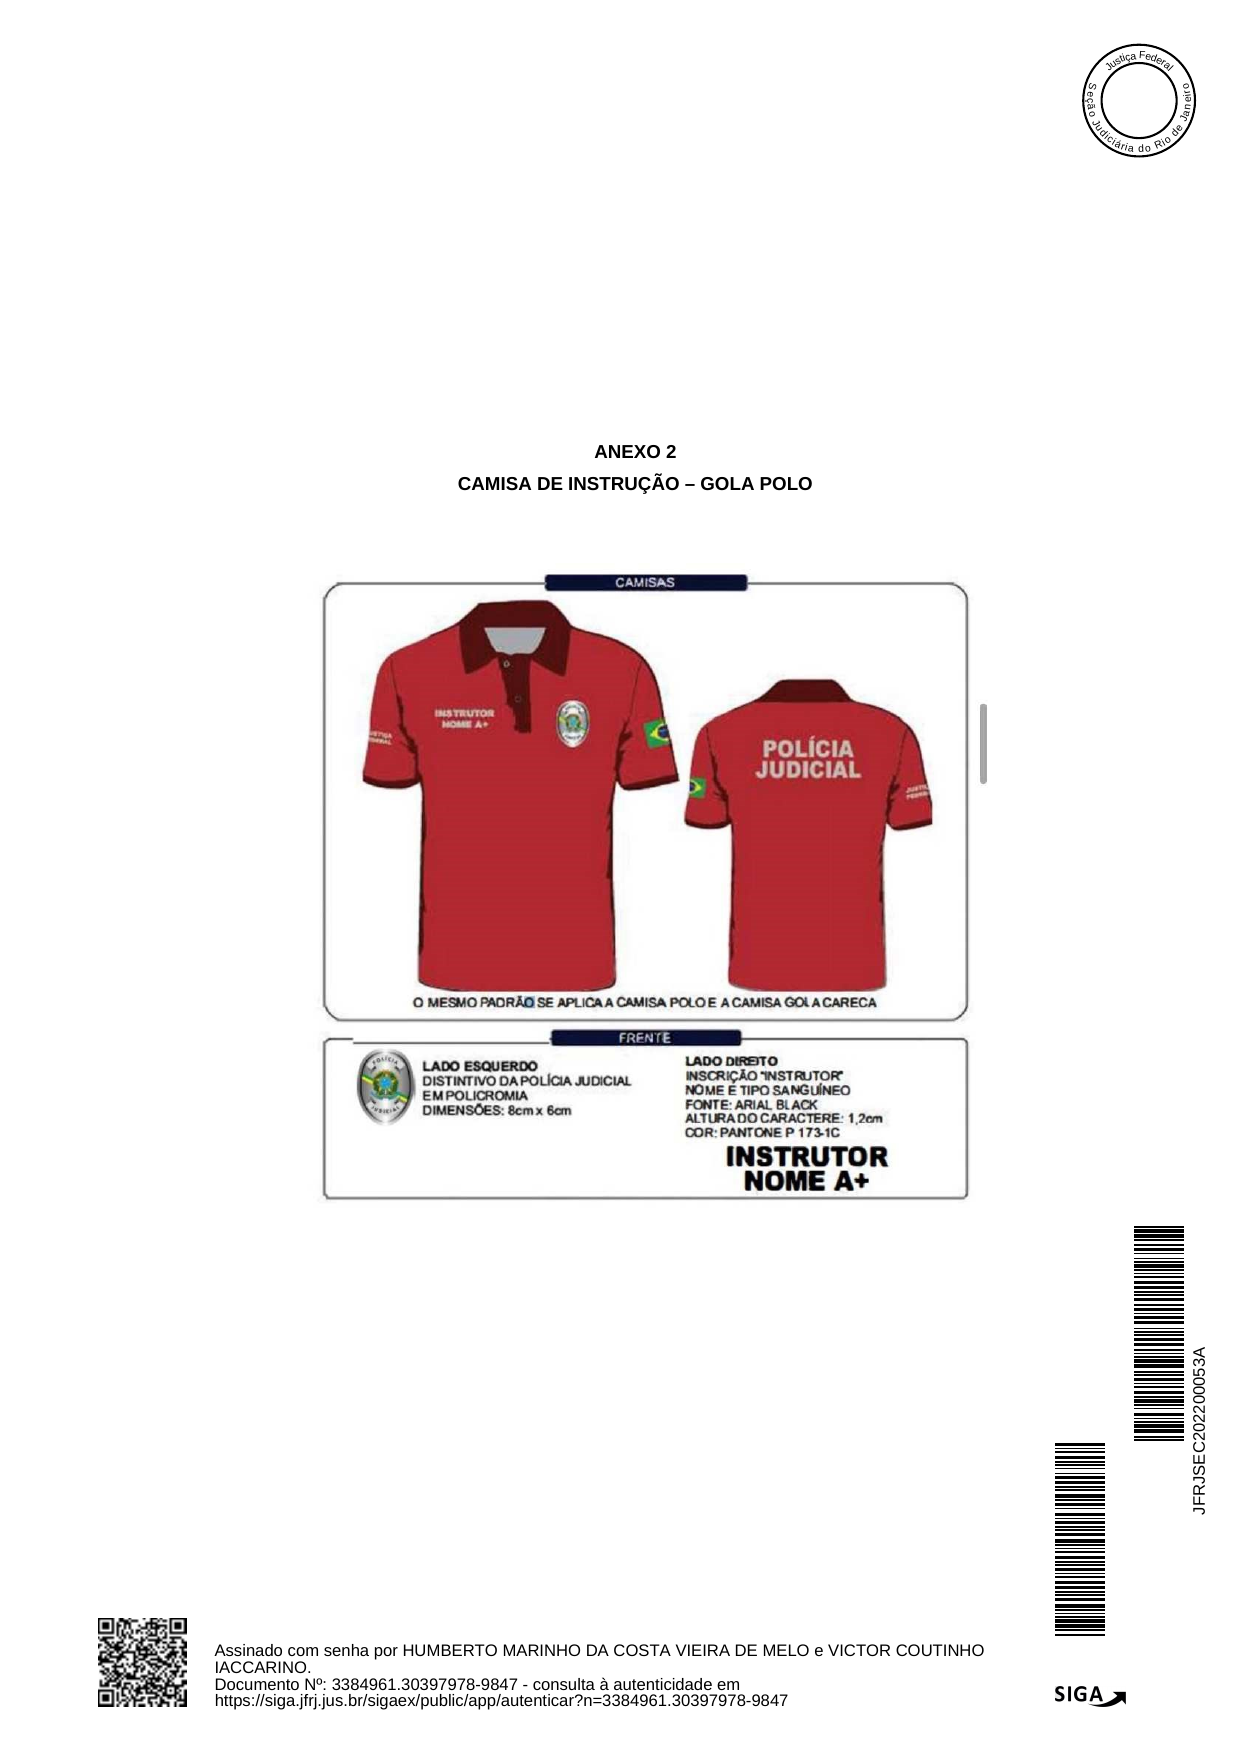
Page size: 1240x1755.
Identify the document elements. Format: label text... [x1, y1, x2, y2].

text ANEXO 2 [266, 441, 1010, 463]
text CAMISA DE INSTRUÇÃO – GOLA POLO [266, 472, 1010, 494]
